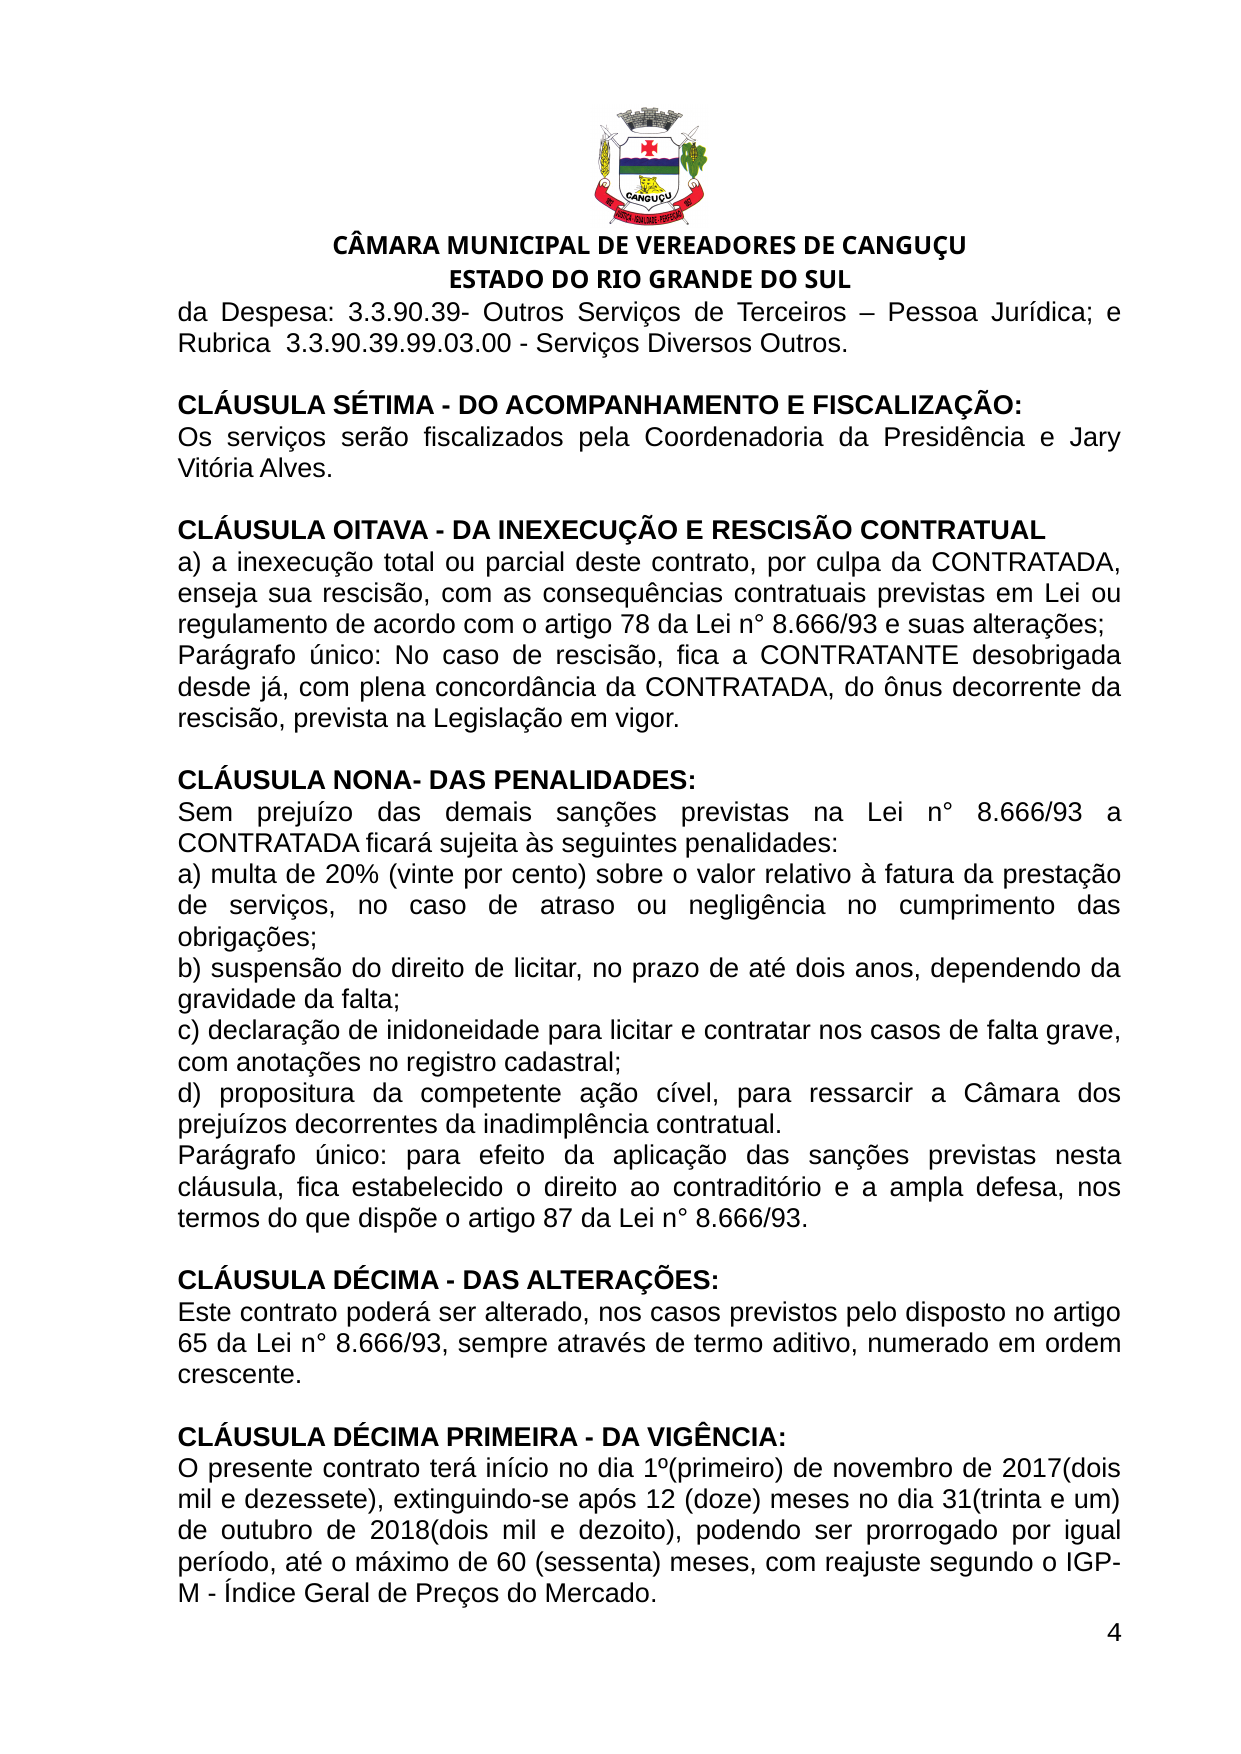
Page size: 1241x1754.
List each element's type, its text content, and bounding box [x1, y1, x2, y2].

text c) declaração de inidoneidade para licitar e contratar nos casos de falta grave, com anotações no registro cadastral; [177, 1014, 1122, 1077]
text O presente contrato terá início no dia 1º(primeiro) de novembro de 2017(dois mil e dezessete), extinguindo-se após 12 (doze) meses no dia 31(trinta e um) de outubro de 2018(dois mil e dezoito), podendo ser prorrogado por igual período, até o máximo de 60 (sessenta) meses, com reajuste segundo o IGP-M - Índice Geral de Preços do Mercado. [177, 1452, 1122, 1608]
text CLÁUSULA DÉCIMA - DAS ALTERAÇÕES: [177, 1264, 1122, 1296]
picture [590, 104, 709, 228]
text CLÁUSULA SÉTIMA - DO ACOMPANHAMENTO E FISCALIZAÇÃO: [177, 389, 1122, 421]
text Este contrato poderá ser alterado, nos casos previstos pelo disposto no artigo 65 da Lei n° 8.666/93, sempre através de termo aditivo, numerado em ordem crescente. [177, 1296, 1122, 1389]
text b) suspensão do direito de licitar, no prazo de até dois anos, dependendo da gravidade da falta; [177, 952, 1122, 1014]
text da Despesa: 3.3.90.39- Outros Serviços de Terceiros – Pessoa Jurídica; e Rubrica 3.3.90.39.99.03.00 - Serviços Diversos Outros. [177, 296, 1122, 358]
text Parágrafo único: para efeito da aplicação das sanções previstas nesta cláusula, fica estabelecido o direito ao contraditório e a ampla defesa, nos termos do que dispõe o artigo 87 da Lei n° 8.666/93. [177, 1139, 1122, 1233]
text CLÁUSULA OITAVA - DA INEXECUÇÃO E RESCISÃO CONTRATUAL [177, 514, 1122, 546]
text Sem prejuízo das demais sanções previstas na Lei n° 8.666/93 a CONTRATADA ficará sujeita às seguintes penalidades: [177, 796, 1122, 858]
text d) propositura da competente ação cível, para ressarcir a Câmara dos prejuízos decorrentes da inadimplência contratual. [177, 1077, 1122, 1139]
text a) multa de 20% (vinte por cento) sobre o valor relativo à fatura da prestação de serviços, no caso de atraso ou negligência no cumprimento das obrigações; [177, 858, 1122, 952]
text Os serviços serão fiscalizados pela Coordenadoria da Presidência e Jary Vitória Alves. [177, 421, 1122, 483]
text CLÁUSULA NONA- DAS PENALIDADES: [177, 764, 1122, 796]
text a) a inexecução total ou parcial deste contrato, por culpa da CONTRATADA, enseja sua rescisão, com as consequências contratuais previstas em Lei ou regulamento de acordo com o artigo 78 da Lei n° 8.666/93 e suas alterações; [177, 546, 1122, 639]
text CLÁUSULA DÉCIMA PRIMEIRA - DA VIGÊNCIA: [177, 1421, 1122, 1452]
text Parágrafo único: No caso de rescisão, fica a CONTRATANTE desobrigada desde já, com plena concordância da CONTRATADA, do ônus decorrente da rescisão, prevista na Legislação em vigor. [177, 639, 1122, 733]
